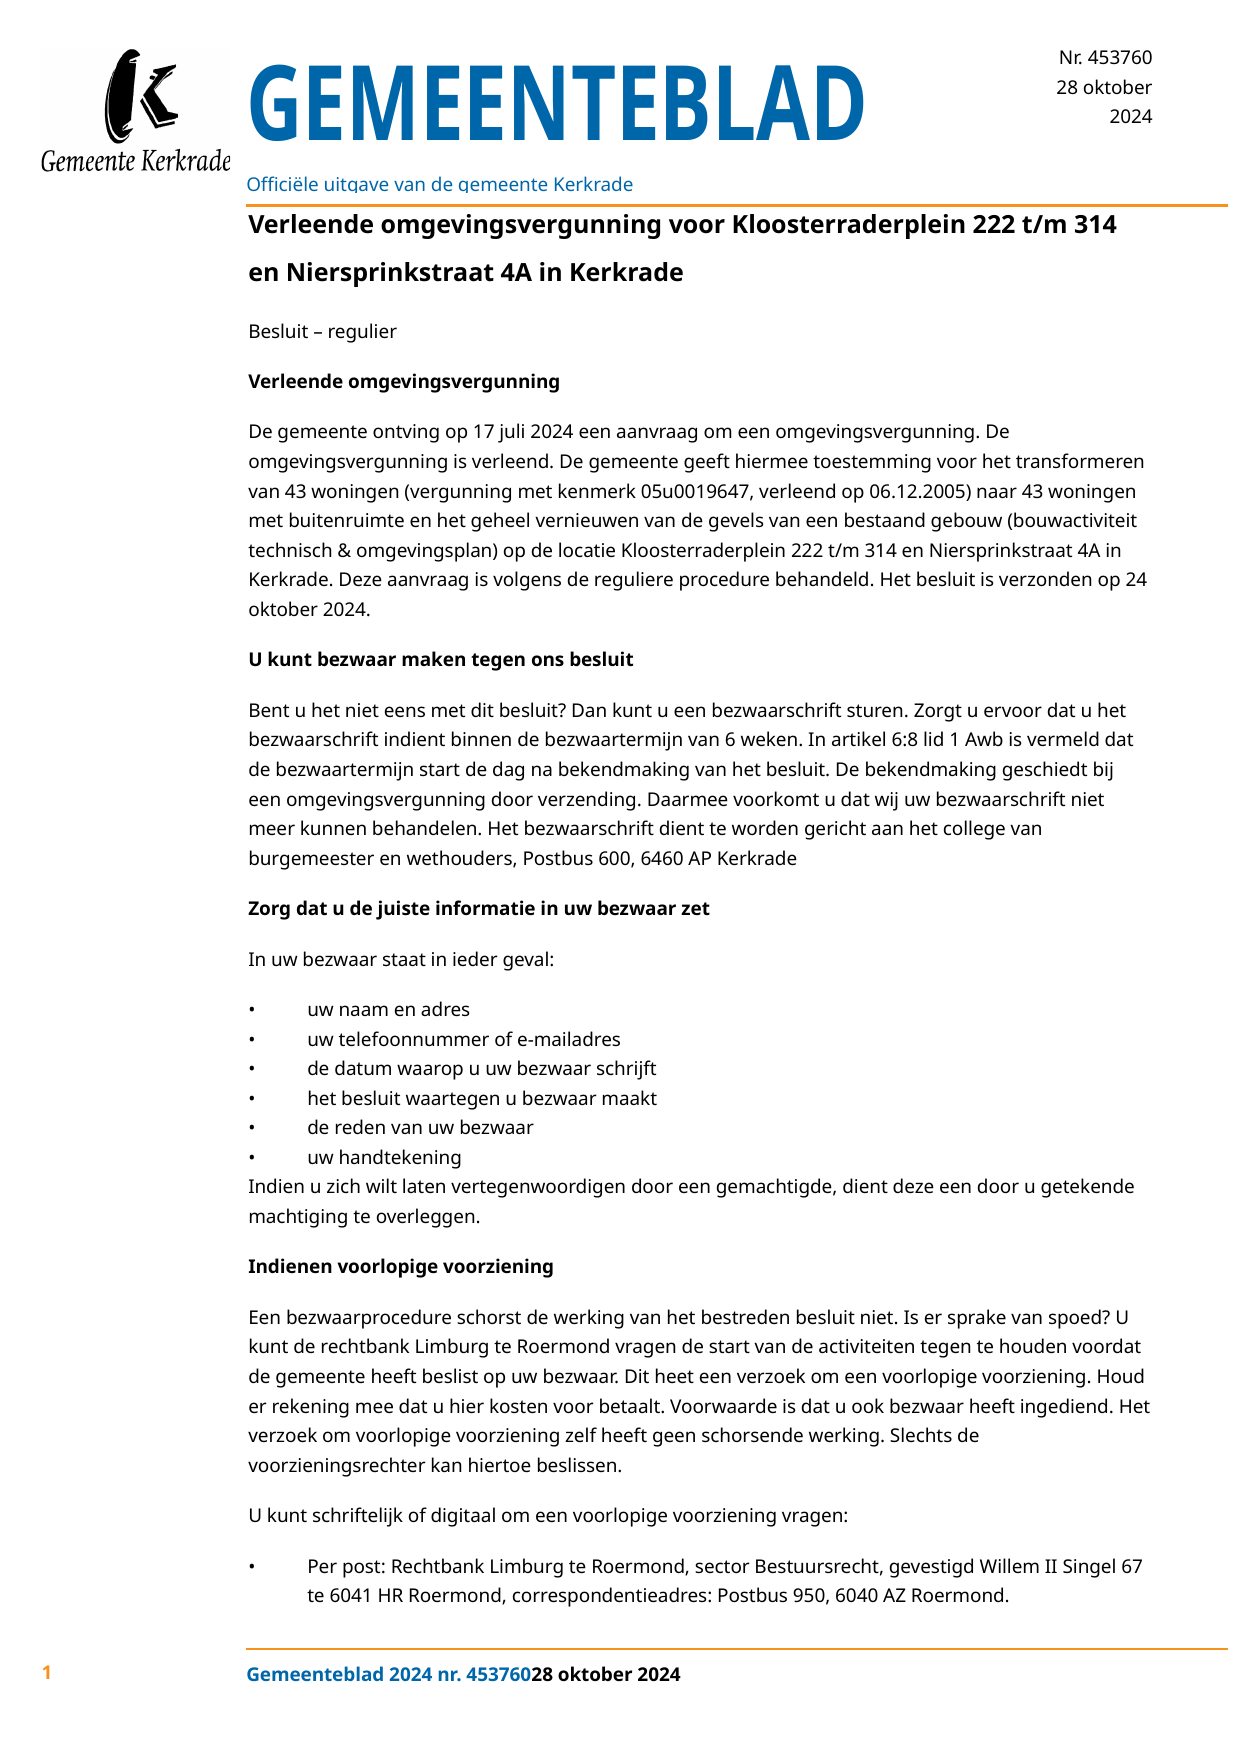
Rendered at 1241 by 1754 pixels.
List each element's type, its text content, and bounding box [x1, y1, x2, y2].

text U kunt schriftelijk of digitaal om een voorlopige voorziening vragen: [248, 1502, 1152, 1528]
list uw naam en adres [248, 996, 1152, 1022]
text Indien u zich wilt laten vertegenwoordigen door een gemachtigde, dient deze een door u getekende machtiging te overleggen. [248, 1174, 1152, 1229]
text Verleende omgevingsvergunning [248, 368, 1152, 394]
text Besluit – regulier [248, 318, 1152, 344]
list de datum waarop u uw bezwaar schrijft [248, 1055, 1152, 1081]
text Verleende omgevingsvergunning voor Kloosterraderplein 222 t/m 314 en Niersprinkstraat 4A in Kerkrade [248, 207, 1152, 288]
list het besluit waartegen u bezwaar maakt [248, 1085, 1152, 1111]
text Indienen voorlopige voorziening [248, 1254, 1152, 1279]
text In uw bezwaar staat in ieder geval: [248, 946, 1152, 972]
text Bent u het niet eens met dit besluit? Dan kunt u een bezwaarschrift sturen. Zorgt u ervoor dat u het bezwaarschrift indient binnen de bezwaartermijn van 6 weken. In artikel 6:8 lid 1 Awb is vermeld dat de bezwaartermijn start de dag na bekendmaking van het besluit. De bekendmaking geschiedt bij een omgevingsvergunning door verzending. Daarmee voorkomt u dat wij uw bezwaarschrift niet meer kunnen behandelen. Het bezwaarschrift dient te worden gericht aan het college van burgemeester en wethouders, Postbus 600, 6460 AP Kerkrade [248, 697, 1152, 871]
text U kunt bezwaar maken tegen ons besluit [248, 647, 1152, 672]
picture [41, 47, 231, 172]
list Per post: Rechtbank Limburg te Roermond, sector Bestuursrecht, gevestigd Willem II Singel 67 te 6041 HR Roermond, correspondentieadres: Postbus 950, 6040 AZ Roermond. [248, 1553, 1152, 1608]
text Zorg dat u de juiste informatie in uw bezwaar zet [248, 895, 1152, 921]
list uw handtekening [248, 1144, 1152, 1170]
text Een bezwaarprocedure schorst de werking van het bestreden besluit niet. Is er sprake van spoed? U kunt de rechtbank Limburg te Roermond vragen de start van de activiteiten tegen te houden voordat de gemeente heeft beslist op uw bezwaar. Dit heet een verzoek om een voorlopige voorziening. Houd er rekening mee dat u hier kosten voor betaalt. Voorwaarde is dat u ook bezwaar heeft ingediend. Het verzoek om voorlopige voorziening zelf heeft geen schorsende werking. Slechts de voorzieningsrechter kan hiertoe beslissen. [248, 1304, 1152, 1478]
list uw telefoonnummer of e-mailadres [248, 1026, 1152, 1052]
text De gemeente ontving op 17 juli 2024 een aanvraag om een omgevingsvergunning. De omgevingsvergunning is verleend. De gemeente geeft hiermee toestemming voor het transformeren van 43 woningen (vergunning met kenmerk 05u0019647, verleend op 06.12.2005) naar 43 woningen met buitenruimte en het geheel vernieuwen van de gevels van een bestaand gebouw (bouwactiviteit technisch & omgevingsplan) op de locatie Kloosterraderplein 222 t/m 314 en Niersprinkstraat 4A in Kerkrade. Deze aanvraag is volgens de reguliere procedure behandeld. Het besluit is verzonden op 24 oktober 2024. [248, 419, 1152, 622]
list de reden van uw bezwaar [248, 1114, 1152, 1140]
